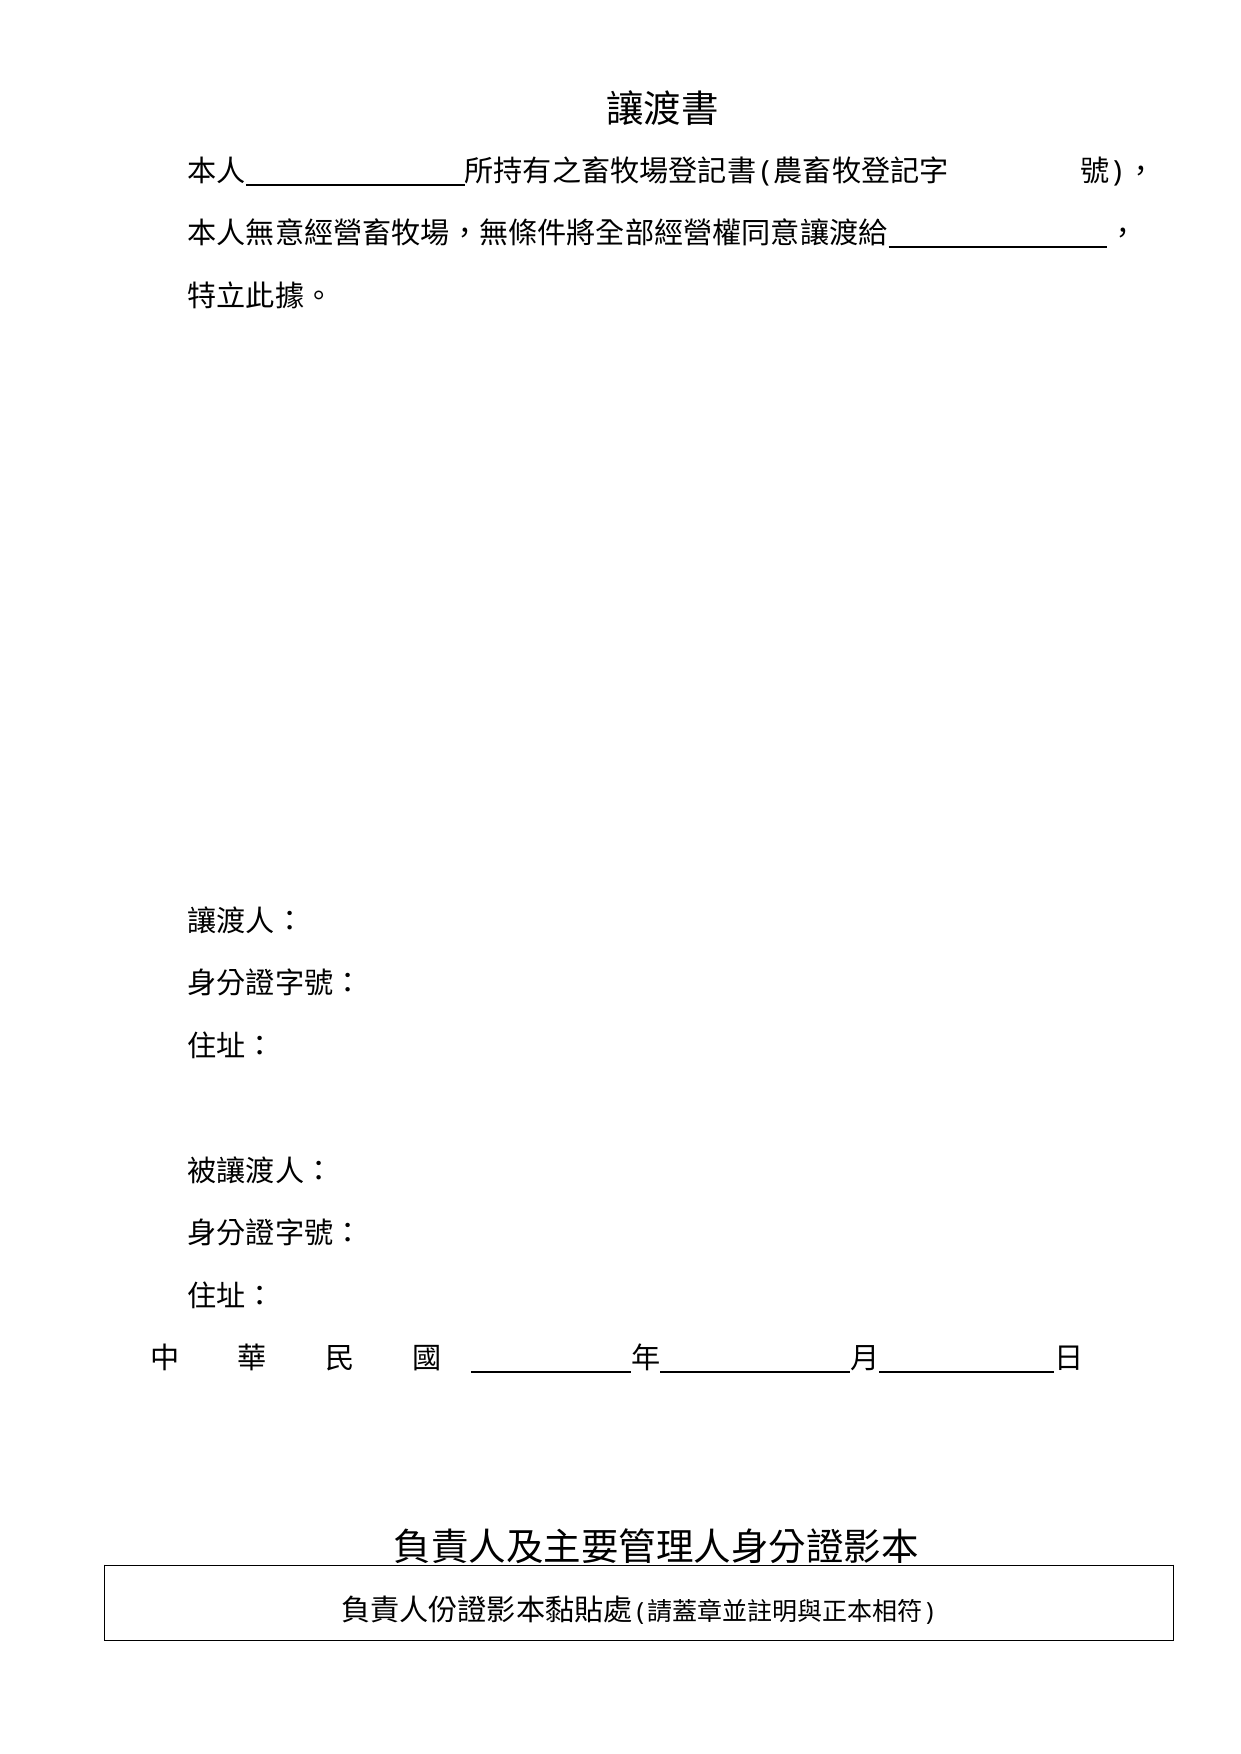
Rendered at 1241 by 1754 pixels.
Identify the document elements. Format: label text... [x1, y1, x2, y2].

text 住址： [187, 1252, 1137, 1314]
text 本人無意經營畜牧場，無條件將全部經營權同意讓渡給 ，特立此據。 [187, 189, 1137, 314]
text 身分證字號： [187, 1189, 1137, 1252]
text 住址： [187, 1002, 1137, 1064]
text 負責人及主要管理人身分證影本 [187, 1502, 1137, 1564]
text 本人 所持有之畜牧場登記書(農畜牧登記字 號)， [187, 127, 1137, 189]
text 讓渡人： [187, 877, 1137, 939]
text 中 華 民 國 年 月 日 [150, 1314, 1153, 1377]
table_header 負責人份證影本黏貼處(請蓋章並註明與正本相符) [105, 1566, 1173, 1639]
text 讓渡書 [187, 64, 1137, 127]
text 被讓渡人： [187, 1127, 1137, 1189]
text 身分證字號： [187, 939, 1137, 1002]
